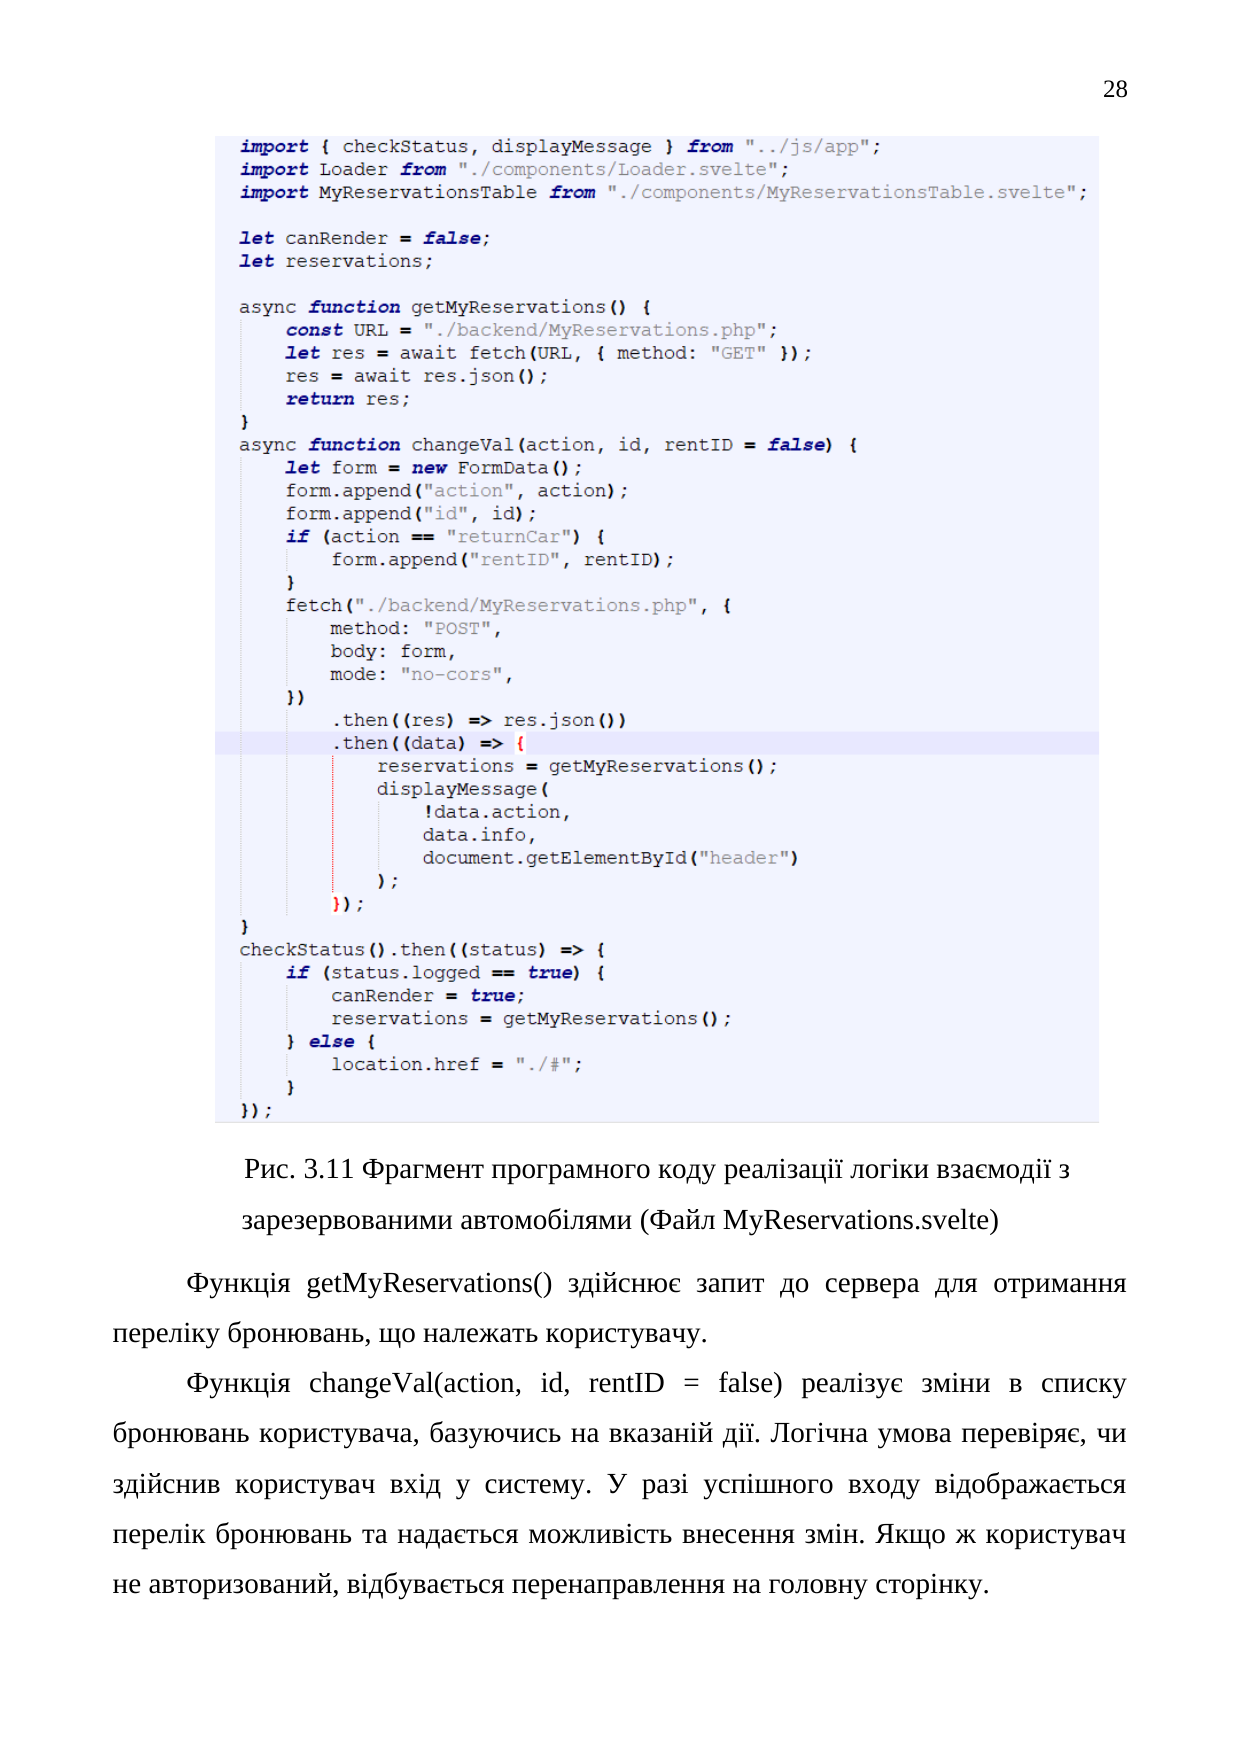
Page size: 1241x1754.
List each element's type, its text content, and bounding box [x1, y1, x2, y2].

picture [215, 136, 1100, 1123]
text Функція changeVal(action, id, rentID = false) реалізує зміни в списку бронювань користувача, базуючись на вказаній дії. Логічна умова перевіряє, чи здійснив користувач вхід у систему. У разі успішного входу відображається перелік бронювань та надається можливість внесення змін. Якщо ж користувач не авторизований, відбувається перенаправлення на головну сторінку. [112, 1365, 1128, 1600]
text Рис. 3.11 Фрагмент програмного коду реалізації логіки взаємодії з зарезервованими автомобілями (Файл MyReservations.svelte) [112, 1152, 1128, 1235]
text Функція getMyReservations() здійснює запит до сервера для отримання переліку бронювань, що належать користувачу. [112, 1265, 1128, 1348]
